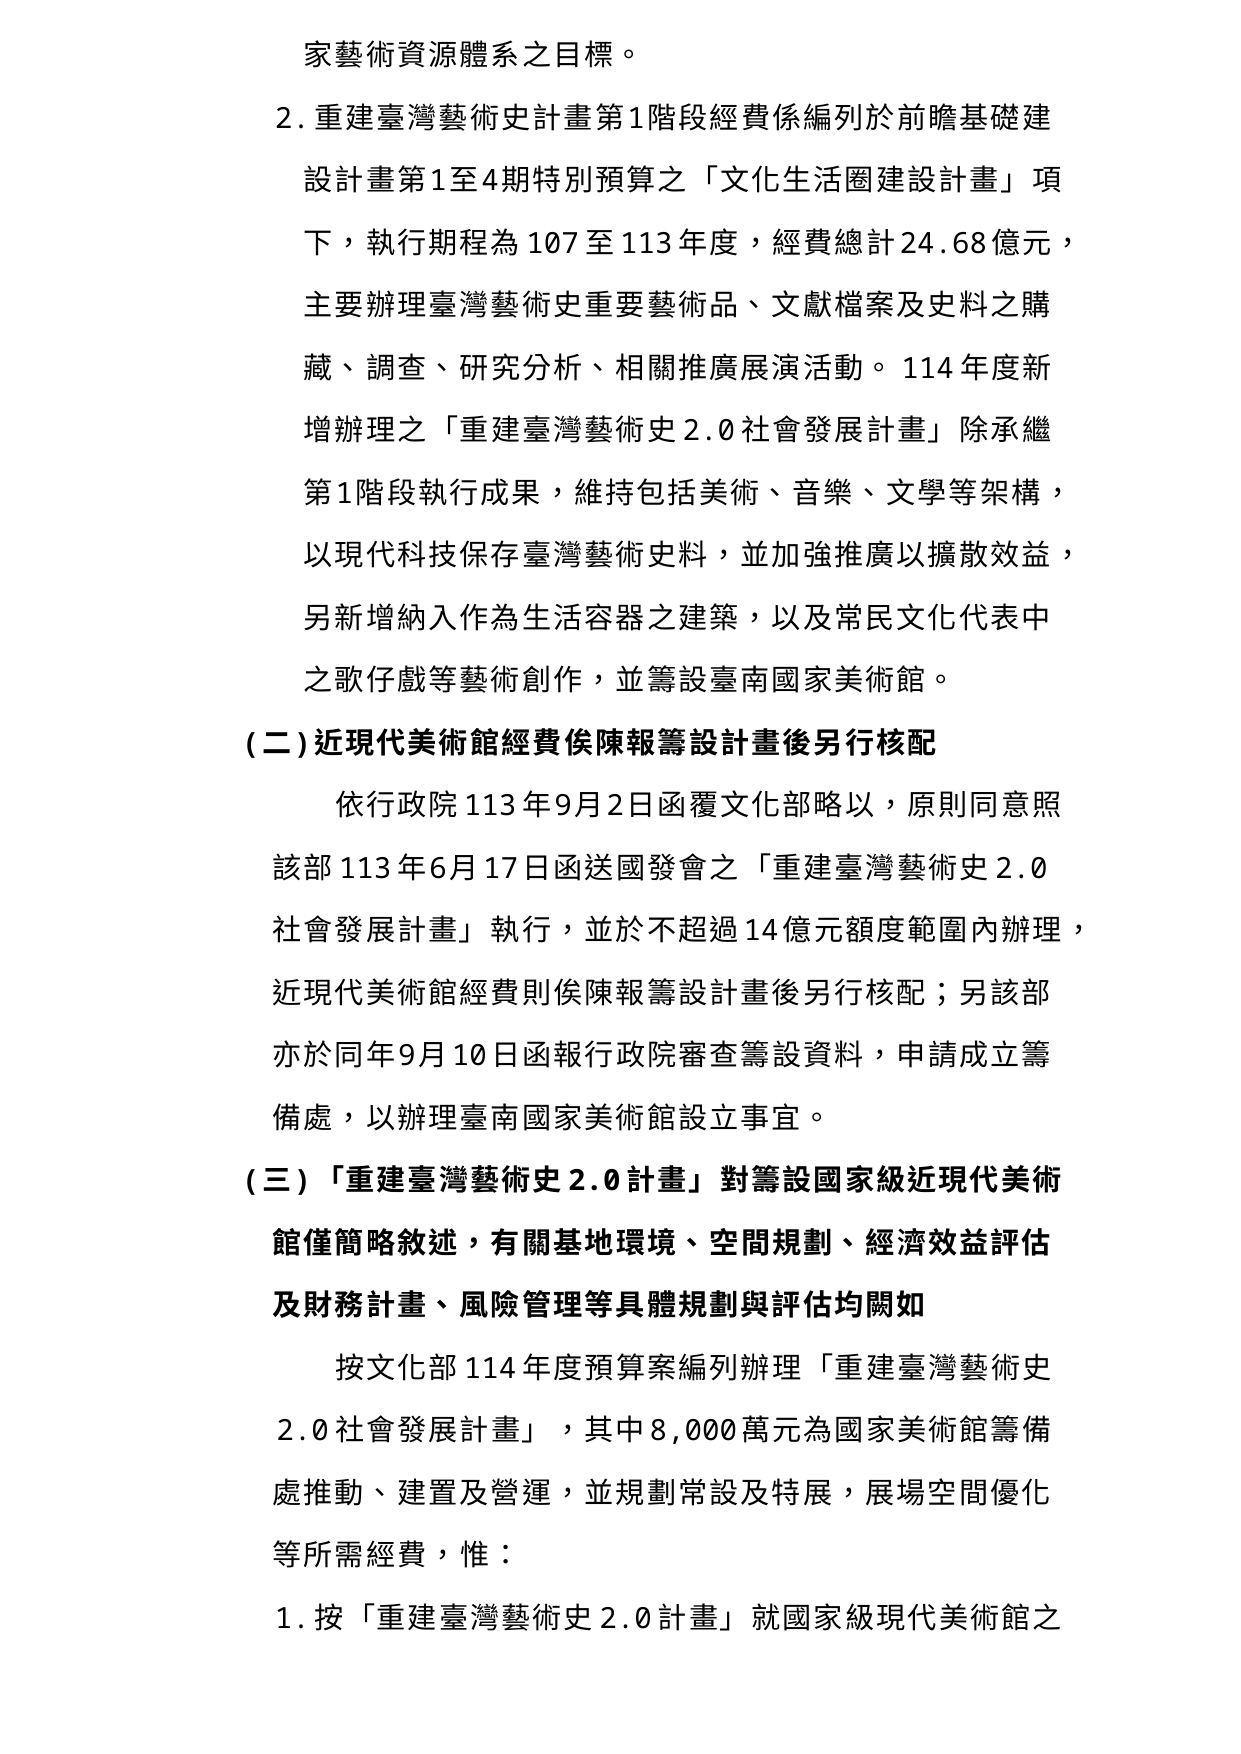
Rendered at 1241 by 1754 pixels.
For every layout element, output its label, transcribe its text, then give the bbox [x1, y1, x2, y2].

text 1.「重建臺灣藝術史2.0社會發展計畫」總經費21億3,594萬元，執行期間為114至117年度，由文化部本部、國立傳統藝術中心、國立臺灣美術館及所屬、國立臺灣博物館、國立臺灣史前文化博物館及國立臺灣文學館共同執行。該計畫係透過整備基礎史料蒐整、數位化、促進活化運用、辦理重要經典作品寄藏等，以提升研究、典藏能量，補強臺灣藝術史光譜各層面，期達成鞏固國家藝術資源體系之目標。 [266, 11, 1063, 74]
text 按文化部114年度預算案編列辦理「重建臺灣藝術史2.0社會發展計畫」，其中8,000萬元為國家美術館籌備處推動、建置及營運，並規劃常設及特展，展場空間優化等所需經費，惟： [266, 1324, 1063, 1574]
text 依行政院113年9月2日函覆文化部略以，原則同意照該部113年6月17日函送國發會之「重建臺灣藝術史2.0社會發展計畫」執行，並於不超過14億元額度範圍內辦理，近現代美術館經費則俟陳報籌設計畫後另行核配；另該部亦於同年9月10日函報行政院審查籌設資料，申請成立籌備處，以辦理臺南國家美術館設立事宜。 [266, 761, 1063, 1136]
text (三)「重建臺灣藝術史2.0計畫」對籌設國家級近現代美術館僅簡略敘述，有關基地環境、空間規劃、經濟效益評估及財務計畫、風險管理等具體規劃與評估均闕如 [236, 1136, 1063, 1324]
text 1.按「重建臺灣藝術史2.0計畫」就國家級現代美術館之 [266, 1574, 1063, 1636]
text (二)近現代美術館經費俟陳報籌設計畫後另行核配 [236, 699, 1063, 761]
text 2.重建臺灣藝術史計畫第1階段經費係編列於前瞻基礎建設計畫第1至4期特別預算之「文化生活圈建設計畫」項下，執行期程為107至113年度，經費總計24.68億元，主要辦理臺灣藝術史重要藝術品、文獻檔案及史料之購藏、調查、研究分析、相關推廣展演活動。114年度新增辦理之「重建臺灣藝術史2.0社會發展計畫」除承繼第1階段執行成果，維持包括美術、音樂、文學等架構，以現代科技保存臺灣藝術史料，並加強推廣以擴散效益，另新增納入作為生活容器之建築，以及常民文化代表中之歌仔戲等藝術創作，並籌設臺南國家美術館。 [266, 74, 1063, 699]
